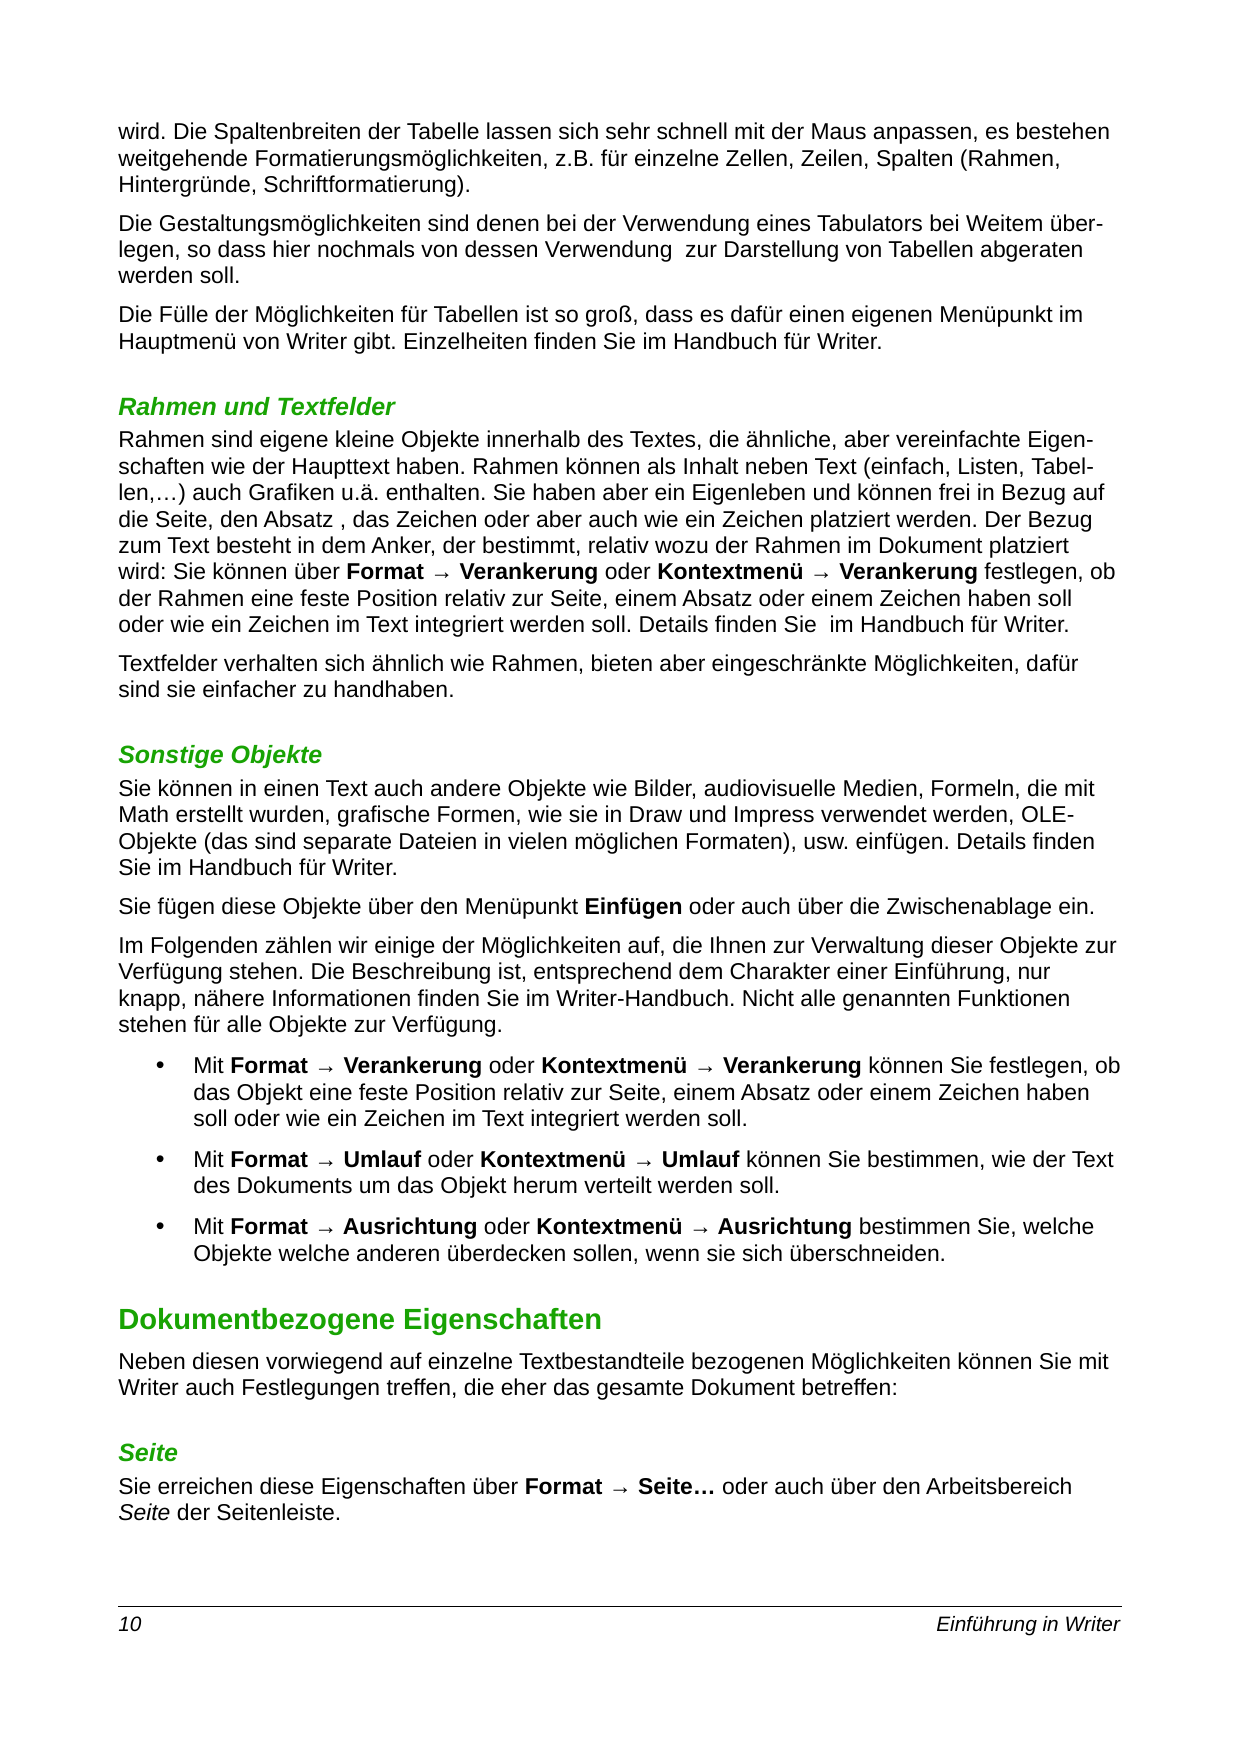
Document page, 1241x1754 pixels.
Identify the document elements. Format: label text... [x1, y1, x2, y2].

text Im Folgenden zählen wir einige der Möglichkeiten auf, die Ihnen zur Verwaltung dieser Objekte zur Verfügung stehen. Die Beschreibung ist, entsprechend dem Charakter einer Einführung, nur knapp, nähere Informationen finden Sie im Writer-Handbuch. Nicht alle genannten Funktionen stehen für alle Objekte zur Verfügung. [118, 932, 1122, 1037]
text Sie können in einen Text auch andere Objekte wie Bilder, audiovisuelle Medien, Formeln, die mit Math erstellt wurden, grafische Formen, wie sie in Draw und Impress verwendet werden, OLE-Objekte (das sind separate Dateien in vielen möglichen Formaten), usw. einfügen. Details finden Sie im Handbuch für Writer. [118, 775, 1122, 880]
subtitle Dokumentbezogene Eigenschaften [118, 1302, 1122, 1335]
text Die Gestaltungsmöglichkeiten sind denen bei der Verwendung eines Tabulators bei Weitem über­legen, so dass hier nochmals von dessen Verwendung zur Darstellung von Tabellen abgeraten werden soll. [118, 210, 1122, 289]
subtitle Rahmen und Textfelder [118, 391, 1122, 420]
text Neben diesen vorwiegend auf einzelne Textbestandteile bezogenen Möglichkeiten können Sie mit Writer auch Festlegungen treffen, die eher das gesamte Dokument betreffen: [118, 1348, 1122, 1401]
text Sie erreichen diese Eigenschaften über Format → Seite… oder auch über den Arbeitsbereich Seite der Seitenleiste. [118, 1473, 1122, 1526]
text wird. Die Spaltenbreiten der Tabelle lassen sich sehr schnell mit der Maus anpassen, es bestehen weitgehende Formatierungsmöglichkeiten, z.B. für einzelne Zellen, Zeilen, Spalten (Rahmen, Hintergründe, Schriftformatierung). [118, 118, 1122, 197]
subtitle Sonstige Objekte [118, 740, 1122, 769]
subtitle Seite [118, 1438, 1122, 1467]
text Sie fügen diese Objekte über den Menüpunkt Einfügen oder auch über die Zwischenablage ein. [118, 893, 1122, 919]
text Die Fülle der Möglichkeiten für Tabellen ist so groß, dass es dafür einen eigenen Menüpunkt im Hauptmenü von Writer gibt. Einzelheiten finden Sie im Handbuch für Writer. [118, 301, 1122, 354]
list Mit Format → Verankerung oder Kontextmenü → Verankerung können Sie festlegen, ob das Objekt eine feste Position relativ zur Seite, einem Absatz oder einem Zeichen haben soll oder wie ein Zeichen im Text integriert werden soll. [156, 1050, 1122, 1131]
list Mit Format → Ausrichtung oder Kontextmenü → Ausrichtung bestimmen Sie, welche Objekte welche anderen überdecken sollen, wenn sie sich überschneiden. [156, 1211, 1122, 1266]
list Mit Format → Umlauf oder Kontextmenü → Umlauf können Sie bestimmen, wie der Text des Dokuments um das Objekt herum verteilt werden soll. [156, 1144, 1122, 1199]
text Rahmen sind eigene kleine Objekte innerhalb des Textes, die ähnliche, aber vereinfachte Eigen­schaften wie der Haupttext haben. Rahmen können als Inhalt neben Text (einfach, Listen, Tabel­len,…) auch Grafiken u.ä. enthalten. Sie haben aber ein Eigenleben und können frei in Bezug auf die Seite, den Absatz , das Zeichen oder aber auch wie ein Zeichen platziert werden. Der Bezug zum Text besteht in dem Anker, der bestimmt, relativ wozu der Rahmen im Dokument platziert wird: Sie können über Format → Verankerung oder Kontextmenü → Verankerung festlegen, ob der Rahmen eine feste Position relativ zur Seite, einem Absatz oder einem Zeichen haben soll oder wie ein Zeichen im Text integriert werden soll. Details finden Sie im Handbuch für Writer. [118, 426, 1122, 637]
text Textfelder verhalten sich ähnlich wie Rahmen, bieten aber eingeschränkte Möglichkeiten, dafür sind sie einfacher zu handhaben. [118, 650, 1122, 702]
